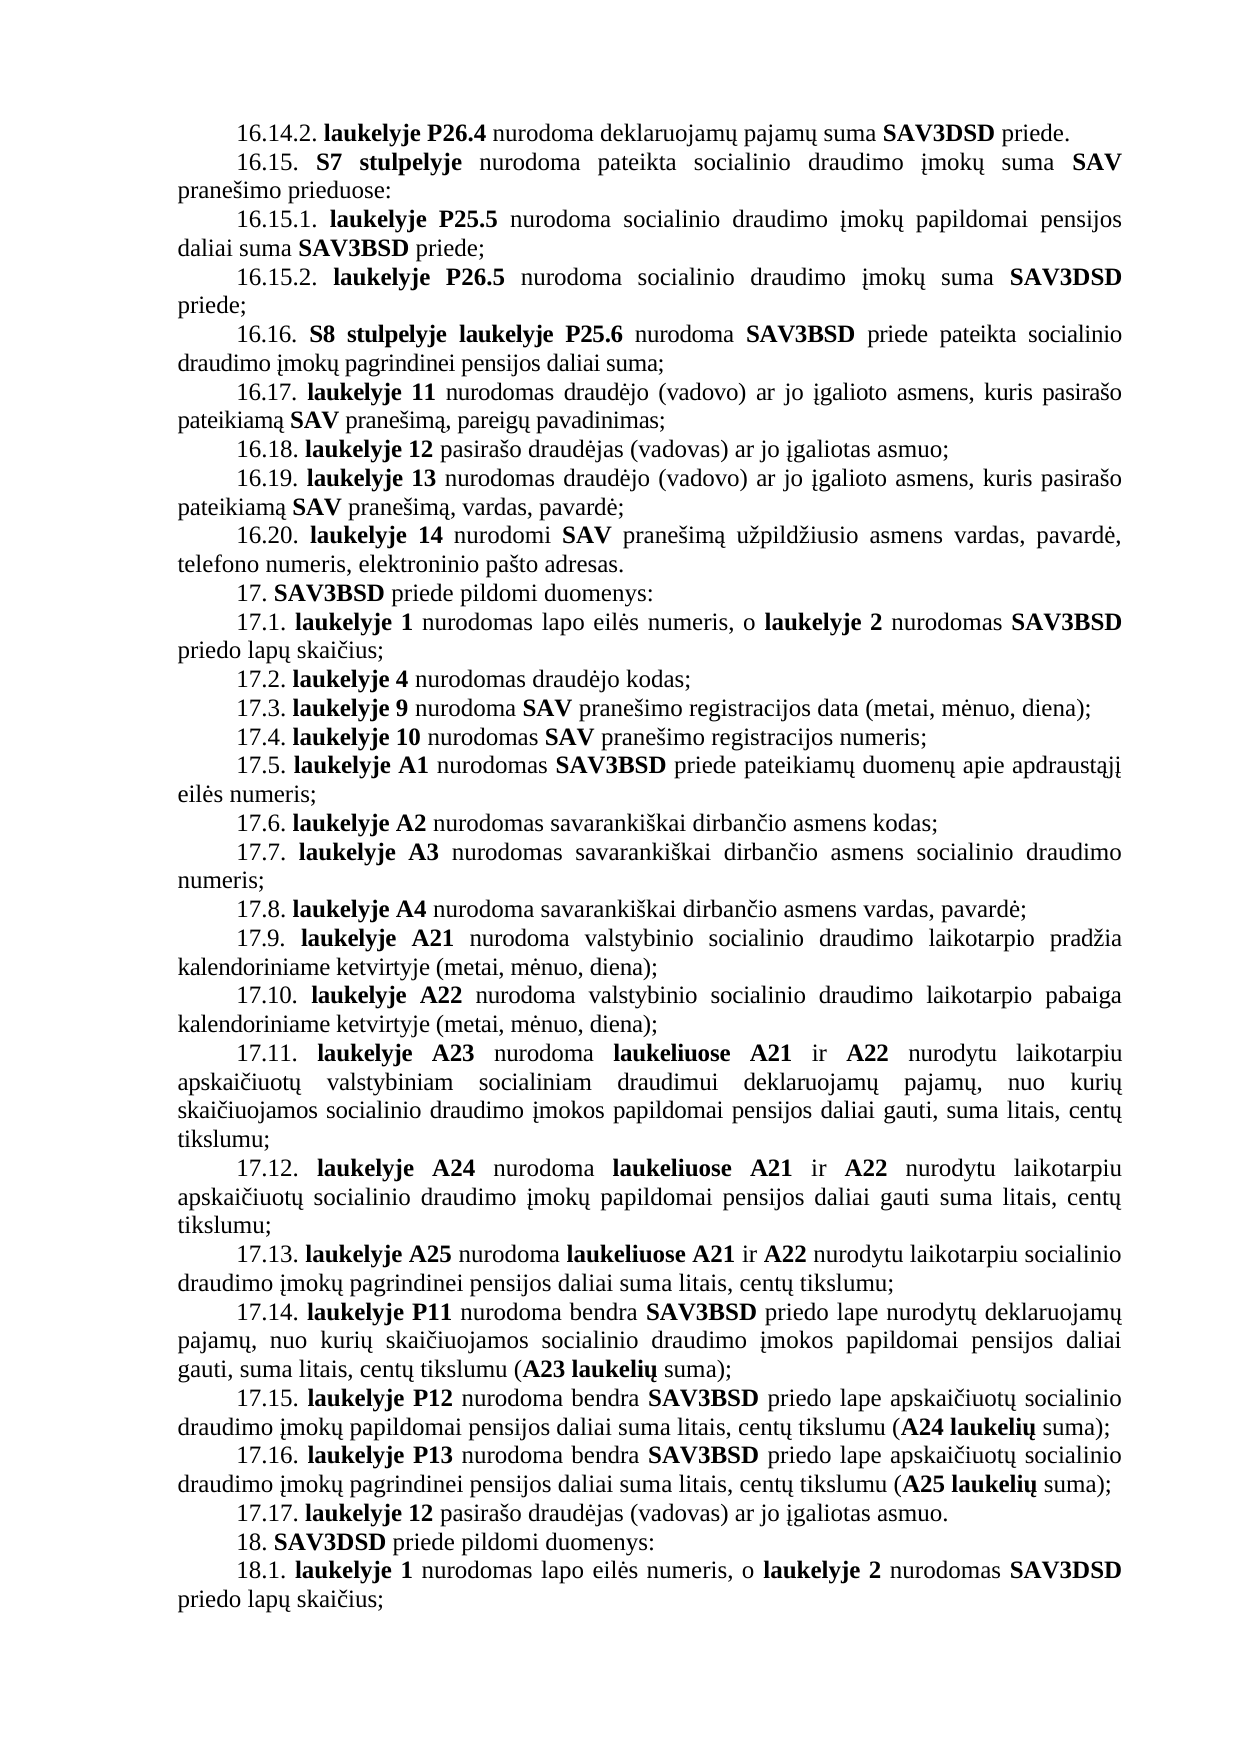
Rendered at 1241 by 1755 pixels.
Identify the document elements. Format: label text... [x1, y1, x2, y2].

text 16.16. S8 stulpelyje laukelyje P25.6 nurodoma SAV3BSD priede pateikta socialinio draudimo įmokų pagrindinei pensijos daliai suma; [177, 319, 1122, 377]
text 17.13. laukelyje A25 nurodoma laukeliuose A21 ir A22 nurodytu laikotarpiu socialinio draudimo įmokų pagrindinei pensijos daliai suma litais, centų tikslumu; [177, 1239, 1122, 1297]
text 17.8. laukelyje A4 nurodoma savarankiškai dirbančio asmens vardas, pavardė; [177, 894, 1122, 923]
text 17.7. laukelyje A3 nurodomas savarankiškai dirbančio asmens socialinio draudimo numeris; [177, 837, 1122, 894]
text 17.11. laukelyje A23 nurodoma laukeliuose A21 ir A22 nurodytu laikotarpiu apskaičiuotų valstybiniam socialiniam draudimui deklaruojamų pajamų, nuo kurių skaičiuojamos socialinio draudimo įmokos papildomai pensijos daliai gauti, suma litais, centų tikslumu; [177, 1038, 1122, 1153]
text 16.14.2. laukelyje P26.4 nurodoma deklaruojamų pajamų suma SAV3DSD priede. [177, 118, 1122, 147]
text 16.17. laukelyje 11 nurodomas draudėjo (vadovo) ar jo įgalioto asmens, kuris pasirašo pateikiamą SAV pranešimą, pareigų pavadinimas; [177, 377, 1122, 434]
text 17.4. laukelyje 10 nurodomas SAV pranešimo registracijos numeris; [177, 722, 1122, 751]
text 17.9. laukelyje A21 nurodoma valstybinio socialinio draudimo laikotarpio pradžia kalendoriniame ketvirtyje (metai, mėnuo, diena); [177, 923, 1122, 981]
text 18.1. laukelyje 1 nurodomas lapo eilės numeris, o laukelyje 2 nurodomas SAV3DSD priedo lapų skaičius; [177, 1556, 1122, 1613]
text 17.2. laukelyje 4 nurodomas draudėjo kodas; [177, 664, 1122, 693]
text 17.17. laukelyje 12 pasirašo draudėjas (vadovas) ar jo įgaliotas asmuo. [177, 1498, 1122, 1527]
text 17. SAV3BSD priede pildomi duomenys: [177, 578, 1122, 607]
text 16.15.1. laukelyje P25.5 nurodoma socialinio draudimo įmokų papildomai pensijos daliai suma SAV3BSD priede; [177, 204, 1122, 262]
text 16.20. laukelyje 14 nurodomi SAV pranešimą užpildžiusio asmens vardas, pavardė, telefono numeris, elektroninio pašto adresas. [177, 521, 1122, 578]
text 16.15.2. laukelyje P26.5 nurodoma socialinio draudimo įmokų suma SAV3DSD priede; [177, 262, 1122, 319]
text 18. SAV3DSD priede pildomi duomenys: [177, 1527, 1122, 1556]
text 17.14. laukelyje P11 nurodoma bendra SAV3BSD priedo lape nurodytų deklaruojamų pajamų, nuo kurių skaičiuojamos socialinio draudimo įmokos papildomai pensijos daliai gauti, suma litais, centų tikslumu (A23 laukelių suma); [177, 1297, 1122, 1383]
text 17.16. laukelyje P13 nurodoma bendra SAV3BSD priedo lape apskaičiuotų socialinio draudimo įmokų pagrindinei pensijos daliai suma litais, centų tikslumu (A25 laukelių suma); [177, 1441, 1122, 1498]
text 17.3. laukelyje 9 nurodoma SAV pranešimo registracijos data (metai, mėnuo, diena); [177, 693, 1122, 722]
text 17.10. laukelyje A22 nurodoma valstybinio socialinio draudimo laikotarpio pabaiga kalendoriniame ketvirtyje (metai, mėnuo, diena); [177, 981, 1122, 1038]
text 16.19. laukelyje 13 nurodomas draudėjo (vadovo) ar jo įgalioto asmens, kuris pasirašo pateikiamą SAV pranešimą, vardas, pavardė; [177, 463, 1122, 521]
text 16.18. laukelyje 12 pasirašo draudėjas (vadovas) ar jo įgaliotas asmuo; [177, 434, 1122, 463]
text 17.15. laukelyje P12 nurodoma bendra SAV3BSD priedo lape apskaičiuotų socialinio draudimo įmokų papildomai pensijos daliai suma litais, centų tikslumu (A24 laukelių suma); [177, 1383, 1122, 1441]
text 17.5. laukelyje A1 nurodomas SAV3BSD priede pateikiamų duomenų apie apdraustąjį eilės numeris; [177, 751, 1122, 808]
text 16.15. S7 stulpelyje nurodoma pateikta socialinio draudimo įmokų suma SAV pranešimo prieduose: [177, 147, 1122, 204]
text 17.6. laukelyje A2 nurodomas savarankiškai dirbančio asmens kodas; [177, 808, 1122, 837]
text 17.1. laukelyje 1 nurodomas lapo eilės numeris, o laukelyje 2 nurodomas SAV3BSD priedo lapų skaičius; [177, 607, 1122, 664]
text 17.12. laukelyje A24 nurodoma laukeliuose A21 ir A22 nurodytu laikotarpiu apskaičiuotų socialinio draudimo įmokų papildomai pensijos daliai gauti suma litais, centų tikslumu; [177, 1153, 1122, 1239]
